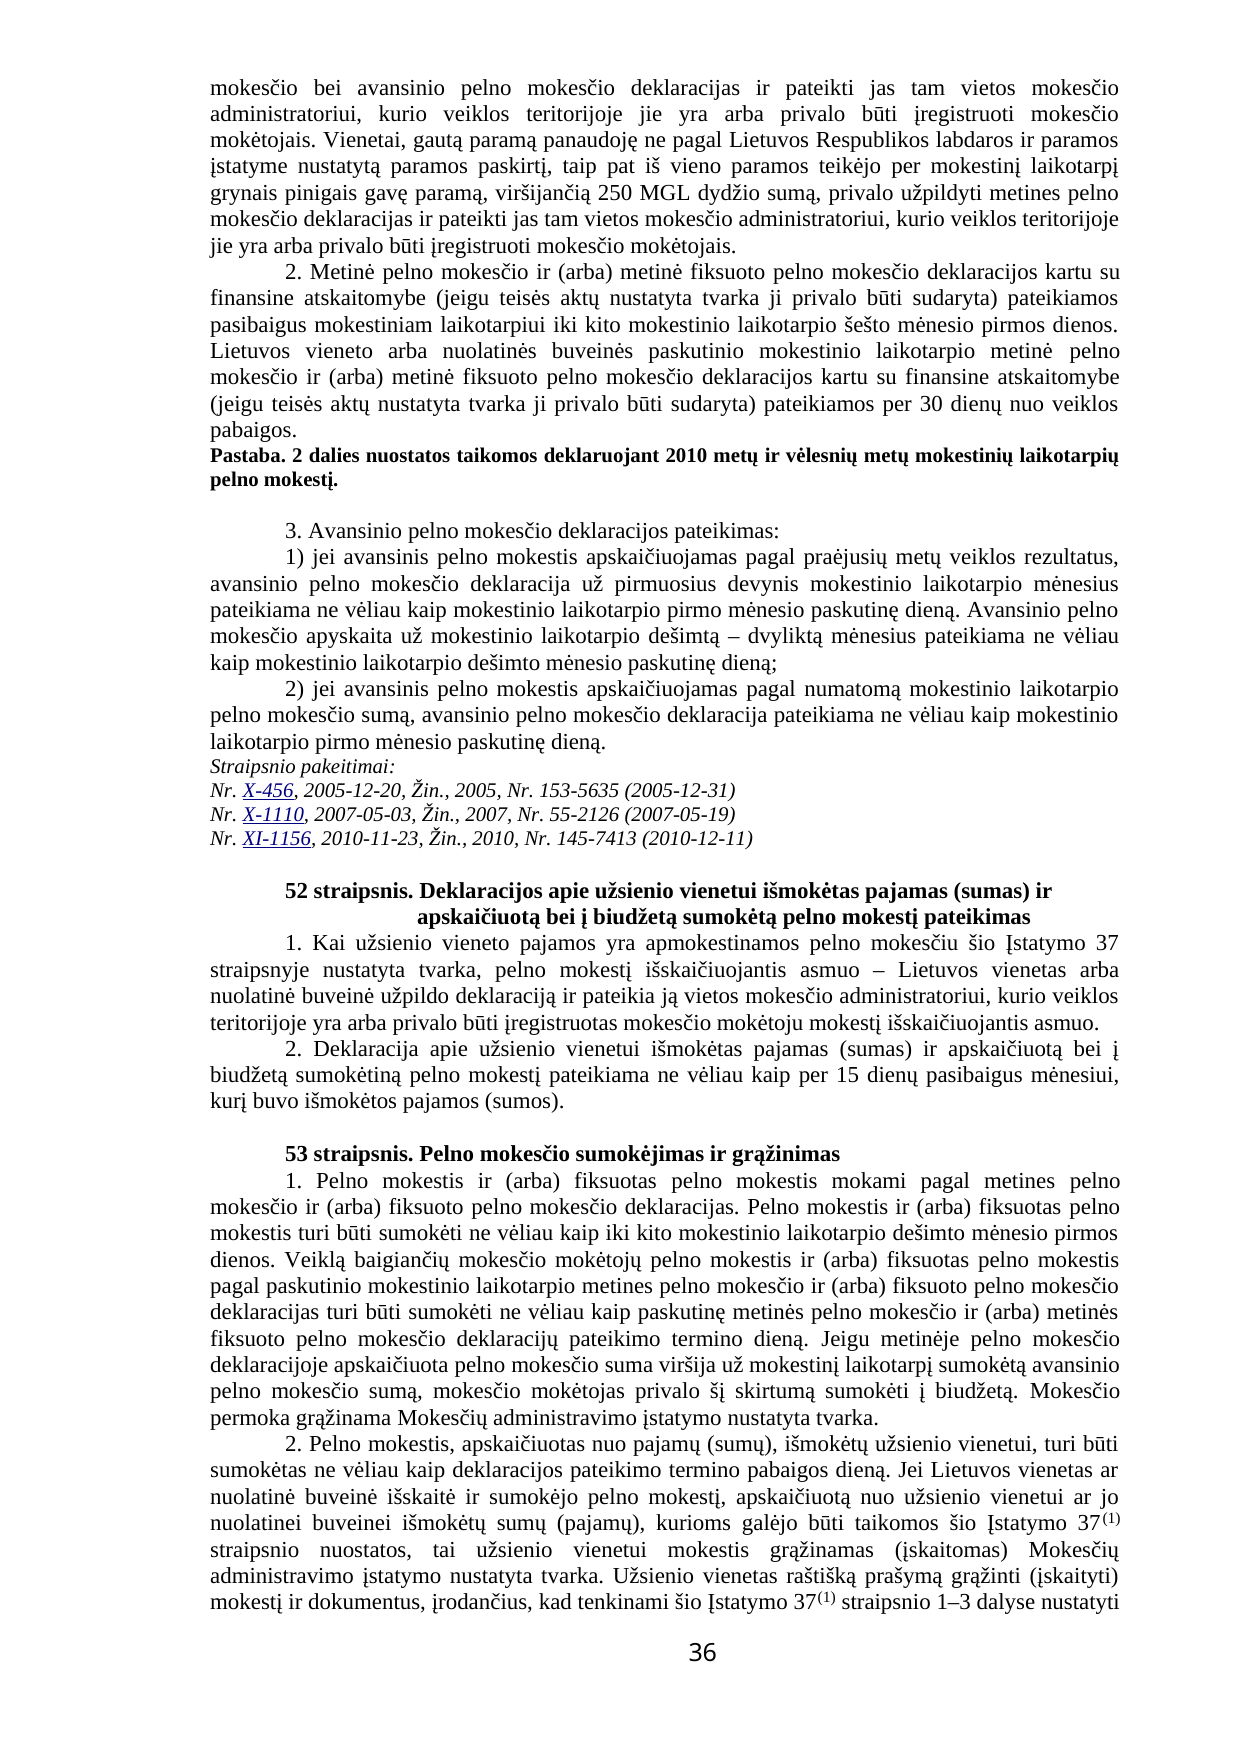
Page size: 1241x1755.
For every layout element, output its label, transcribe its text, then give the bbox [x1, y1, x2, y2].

text 2) jei avansinis pelno mokestis apskaičiuojamas pagal numatomą mokestinio laikotarpio pelno mokesčio sumą, avansinio pelno mokesčio deklaracija pateikiama ne vėliau kaip mokestinio laikotarpio pirmo mėnesio paskutinę dieną. [210, 675, 1120, 754]
text 1. Pelno mokestis ir (arba) fiksuotas pelno mokestis mokami pagal metines pelno mokesčio ir (arba) fiksuoto pelno mokesčio deklaracijas. Pelno mokestis ir (arba) fiksuotas pelno mokestis turi būti sumokėti ne vėliau kaip iki kito mokestinio laikotarpio dešimto mėnesio pirmos dienos. Veiklą baigiančių mokesčio mokėtojų pelno mokestis ir (arba) fiksuotas pelno mokestis pagal paskutinio mokestinio laikotarpio metines pelno mokesčio ir (arba) fiksuoto pelno mokesčio deklaracijas turi būti sumokėti ne vėliau kaip paskutinę metinės pelno mokesčio ir (arba) metinės fiksuoto pelno mokesčio deklaracijų pateikimo termino dieną. Jeigu metinėje pelno mokesčio deklaracijoje apskaičiuota pelno mokesčio suma viršija už mokestinį laikotarpį sumokėtą avansinio pelno mokesčio sumą, mokesčio mokėtojas privalo šį skirtumą sumokėti į biudžetą. Mokesčio permoka grąžinama Mokesčių administravimo įstatymo nustatyta tvarka. [210, 1167, 1120, 1430]
text 1. Kai užsienio vieneto pajamos yra apmokestinamos pelno mokesčiu šio Įstatymo 37 straipsnyje nustatyta tvarka, pelno mokestį išskaičiuojantis asmuo – Lietuvos vienetas arba nuolatinė buveinė užpildo deklaraciją ir pateikia ją vietos mokesčio administratoriui, kurio veiklos teritorijoje yra arba privalo būti įregistruotas mokesčio mokėtoju mokestį išskaičiuojantis asmuo. [210, 929, 1120, 1035]
text Pastaba. 2 dalies nuostatos taikomos deklaruojant 2010 metų ir vėlesnių metų mokestinių laikotarpių pelno mokestį. [210, 442, 1120, 491]
text Nr. XI-1156, 2010-11-23, Žin., 2010, Nr. 145-7413 (2010-12-11) [210, 826, 1120, 850]
text 2. Pelno mokestis, apskaičiuotas nuo pajamų (sumų), išmokėtų užsienio vienetui, turi būti sumokėtas ne vėliau kaip deklaracijos pateikimo termino pabaigos dieną. Jei Lietuvos vienetas ar nuolatinė buveinė išskaitė ir sumokėjo pelno mokestį, apskaičiuotą nuo užsienio vienetui ar jo nuolatinei buveinei išmokėtų sumų (pajamų), kurioms galėjo būti taikomos šio Įstatymo 37(1) straipsnio nuostatos, tai užsienio vienetui mokestis grąžinamas (įskaitomas) Mokesčių administravimo įstatymo nustatyta tvarka. Užsienio vienetas raštišką prašymą grąžinti (įskaityti) mokestį ir dokumentus, įrodančius, kad tenkinami šio Įstatymo 37(1) straipsnio 1–3 dalyse nustatyti [210, 1430, 1120, 1615]
text 2. Metinė pelno mokesčio ir (arba) metinė fiksuoto pelno mokesčio deklaracijos kartu su finansine atskaitomybe (jeigu teisės aktų nustatyta tvarka ji privalo būti sudaryta) pateikiamos pasibaigus mokestiniam laikotarpiui iki kito mokestinio laikotarpio šešto mėnesio pirmos dienos. Lietuvos vieneto arba nuolatinės buveinės paskutinio mokestinio laikotarpio metinė pelno mokesčio ir (arba) metinė fiksuoto pelno mokesčio deklaracijos kartu su finansine atskaitomybe (jeigu teisės aktų nustatyta tvarka ji privalo būti sudaryta) pateikiamos per 30 dienų nuo veiklos pabaigos. [210, 258, 1120, 442]
text 53 straipsnis. Pelno mokesčio sumokėjimas ir grąžinimas [210, 1140, 1120, 1167]
text 1) jei avansinis pelno mokestis apskaičiuojamas pagal praėjusių metų veiklos rezultatus, avansinio pelno mokesčio deklaracija už pirmuosius devynis mokestinio laikotarpio mėnesius pateikiama ne vėliau kaip mokestinio laikotarpio pirmo mėnesio paskutinę dieną. Avansinio pelno mokesčio apyskaita už mokestinio laikotarpio dešimtą – dvyliktą mėnesius pateikiama ne vėliau kaip mokestinio laikotarpio dešimto mėnesio paskutinę dieną; [210, 543, 1120, 675]
text 52 straipsnis. Deklaracijos apie užsienio vienetui išmokėtas pajamas (sumas) ir [285, 877, 1120, 903]
text Nr. X-456, 2005-12-20, Žin., 2005, Nr. 153-5635 (2005-12-31) [210, 778, 1120, 802]
text Straipsnio pakeitimai: [210, 754, 1120, 778]
text apskaičiuotą bei į biudžetą sumokėtą pelno mokestį pateikimas [417, 903, 1120, 929]
text mokesčio bei avansinio pelno mokesčio deklaracijas ir pateikti jas tam vietos mokesčio administratoriui, kurio veiklos teritorijoje jie yra arba privalo būti įregistruoti mokesčio mokėtojais. Vienetai, gautą paramą panaudoję ne pagal Lietuvos Respublikos labdaros ir paramos įstatyme nustatytą paramos paskirtį, taip pat iš vieno paramos teikėjo per mokestinį laikotarpį grynais pinigais gavę paramą, viršijančią 250 MGL dydžio sumą, privalo užpildyti metines pelno mokesčio deklaracijas ir pateikti jas tam vietos mokesčio administratoriui, kurio veiklos teritorijoje jie yra arba privalo būti įregistruoti mokesčio mokėtojais. [210, 73, 1120, 258]
text 2. Deklaracija apie užsienio vienetui išmokėtas pajamas (sumas) ir apskaičiuotą bei į biudžetą sumokėtiną pelno mokestį pateikiama ne vėliau kaip per 15 dienų pasibaigus mėnesiui, kurį buvo išmokėtos pajamos (sumos). [210, 1035, 1120, 1114]
text 3. Avansinio pelno mokesčio deklaracijos pateikimas: [210, 517, 1120, 543]
text Nr. X-1110, 2007-05-03, Žin., 2007, Nr. 55-2126 (2007-05-19) [210, 802, 1120, 826]
